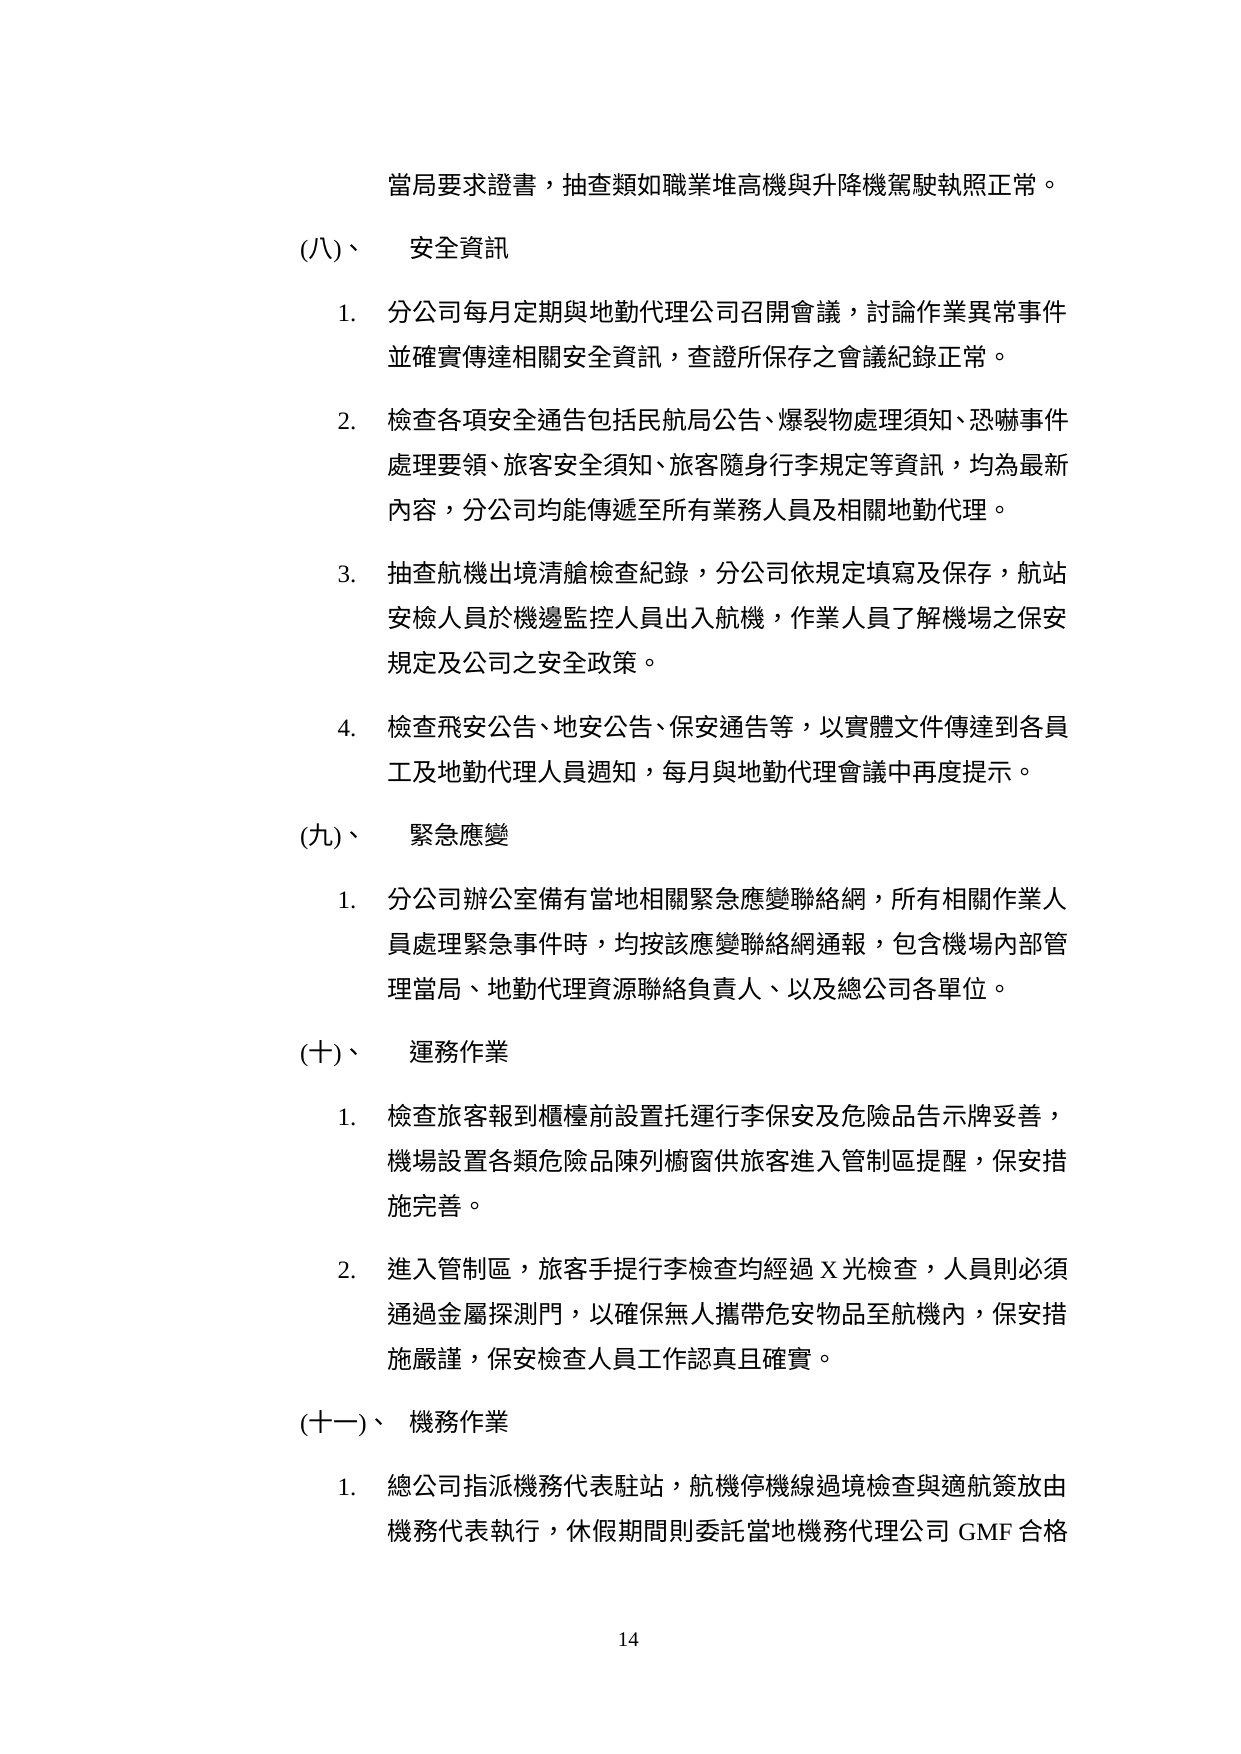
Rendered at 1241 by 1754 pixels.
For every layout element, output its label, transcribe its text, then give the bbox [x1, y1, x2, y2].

list 總公司指派機務代表駐站，航機停機線過境檢查與適航簽放由機務代表執行，休假期間則委託當地機務代理公司GMF合格 [337, 1466, 1069, 1548]
list 分公司每月定期與地勤代理公司召開會議，討論作業異常事件並確實傳達相關安全資訊，查證所保存之會議紀錄正常。 [337, 291, 1069, 374]
list 當局要求證書，抽查類如職業堆高機與升降機駕駛執照正常。 [337, 164, 1069, 202]
list 檢查飛安公告、地安公告、保安通告等，以實體文件傳達到各員工及地勤代理人員週知，每月與地勤代理會議中再度提示。 [337, 707, 1069, 789]
list 安全資訊 [300, 228, 1069, 265]
list 分公司辦公室備有當地相關緊急應變聯絡網，所有相關作業人員處理緊急事件時，均按該應變聯絡網通報，包含機場內部管理當局、地勤代理資源聯絡負責人、以及總公司各單位。 [337, 878, 1069, 1006]
list 檢查旅客報到櫃檯前設置托運行李保安及危險品告示牌妥善，機場設置各類危險品陳列櫥窗供旅客進入管制區提醒，保安措施完善。 [337, 1095, 1069, 1223]
list 緊急應變 [300, 815, 1069, 853]
list 抽查航機出境清艙檢查紀錄，分公司依規定填寫及保存，航站安檢人員於機邊監控人員出入航機，作業人員了解機場之保安規定及公司之安全政策。 [337, 553, 1069, 681]
list 檢查各項安全通告包括民航局公告、爆裂物處理須知、恐嚇事件處理要領、旅客安全須知、旅客隨身行李規定等資訊，均為最新內容，分公司均能傳遞至所有業務人員及相關地勤代理。 [337, 400, 1069, 527]
list 進入管制區，旅客手提行李檢查均經過X光檢查，人員則必須通過金屬探測門，以確保無人攜帶危安物品至航機內，保安措施嚴謹，保安檢查人員工作認真且確實。 [337, 1249, 1069, 1376]
list 機務作業 [300, 1402, 1069, 1440]
list 運務作業 [300, 1032, 1069, 1069]
